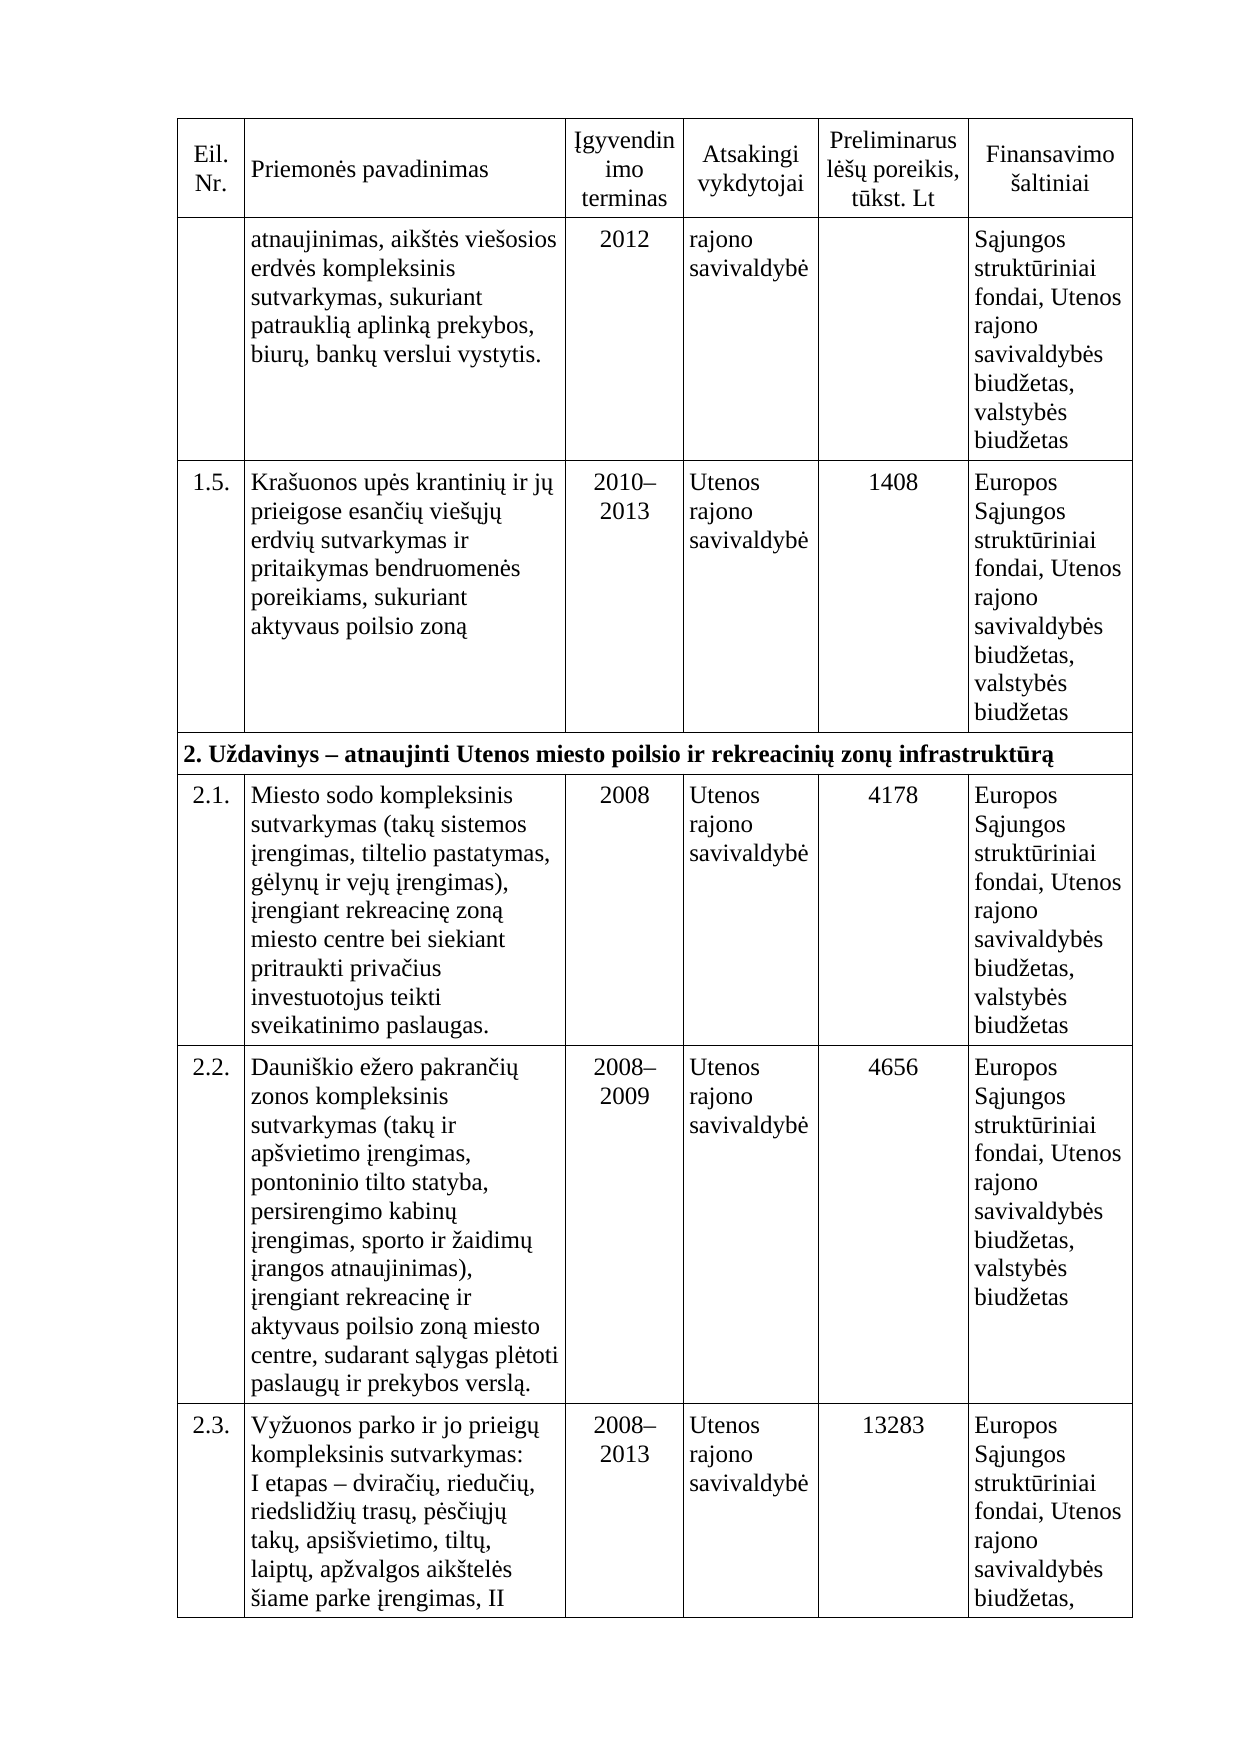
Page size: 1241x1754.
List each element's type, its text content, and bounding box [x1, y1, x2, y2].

table_cell [178, 218, 244, 460]
table_cell Krašuonos upės krantinių ir jų prieigose esančių viešųjų erdvių sutvarkymas ir pritaikymas bendruomenės poreikiams, sukuriant aktyvaus poilsio zoną [245, 461, 565, 732]
table_cell Europos Sąjungos struktūriniai fondai, Utenos rajono savivaldybės biudžetas, valstybės biudžetas [969, 461, 1132, 732]
table_header Finansavimo šaltiniai [969, 119, 1132, 217]
table_cell Utenos rajono savivaldybė [684, 775, 818, 1045]
table_cell Europos Sąjungos struktūriniai fondai, Utenos rajono savivaldybės biudžetas, [969, 1404, 1132, 1617]
table_cell Miesto sodo kompleksinis sutvarkymas (takų sistemos įrengimas, tiltelio pastatymas, gėlynų ir vejų įrengimas), įrengiant rekreacinę zoną miesto centre bei siekiant pritraukti privačius investuotojus teikti sveikatinimo paslaugas. [245, 775, 565, 1045]
table_cell Utenos rajono savivaldybė [684, 1404, 818, 1617]
table_cell 1408 [819, 461, 968, 732]
table_cell 2.1. [178, 775, 244, 1045]
table_header Preliminarus lėšų poreikis, tūkst. Lt [819, 119, 968, 217]
table_cell 13283 [819, 1404, 968, 1617]
table_cell 4178 [819, 775, 968, 1045]
table_header Įgyvendinimo terminas [566, 119, 683, 217]
table_cell 2.3. [178, 1404, 244, 1617]
table_cell atnaujinimas, aikštės viešosios erdvės kompleksinis sutvarkymas, sukuriant patrauklią aplinką prekybos, biurų, bankų verslui vystytis. [245, 218, 565, 460]
table_header Eil. Nr. [178, 119, 244, 217]
table_cell Vyžuonos parko ir jo prieigų kompleksinis sutvarkymas: I etapas – dviračių, riedučių, riedslidžių trasų, pėsčiųjų takų, apsišvietimo, tiltų, laiptų, apžvalgos aikštelės šiame parke įrengimas, II [245, 1404, 565, 1617]
table_header Atsakingi vykdytojai [684, 119, 818, 217]
table_cell Dauniškio ežero pakrančių zonos kompleksinis sutvarkymas (takų ir apšvietimo įrengimas, pontoninio tilto statyba, persirengimo kabinų įrengimas, sporto ir žaidimų įrangos atnaujinimas), įrengiant rekreacinę ir aktyvaus poilsio zoną miesto centre, sudarant sąlygas plėtoti paslaugų ir prekybos verslą. [245, 1046, 565, 1403]
table_cell Europos Sąjungos struktūriniai fondai, Utenos rajono savivaldybės biudžetas, valstybės biudžetas [969, 1046, 1132, 1403]
table_header Priemonės pavadinimas [245, 119, 565, 217]
table_cell 2012 [566, 218, 683, 460]
table_cell Utenos rajono savivaldybė [684, 1046, 818, 1403]
table_cell 2008–2013 [566, 1404, 683, 1617]
table_cell 2. Uždavinys – atnaujinti Utenos miesto poilsio ir rekreacinių zonų infrastruktūrą [178, 733, 1132, 773]
table_cell Utenos rajono savivaldybė [684, 461, 818, 732]
table_cell Sąjungos struktūriniai fondai, Utenos rajono savivaldybės biudžetas, valstybės biudžetas [969, 218, 1132, 460]
table_cell 2008–2009 [566, 1046, 683, 1403]
table_cell 2.2. [178, 1046, 244, 1403]
table_cell [819, 218, 968, 460]
table_cell 2010–2013 [566, 461, 683, 732]
table_cell 2008 [566, 775, 683, 1045]
table_cell 4656 [819, 1046, 968, 1403]
table_cell rajono savivaldybė [684, 218, 818, 460]
table_cell Europos Sąjungos struktūriniai fondai, Utenos rajono savivaldybės biudžetas, valstybės biudžetas [969, 775, 1132, 1045]
table_cell 1.5. [178, 461, 244, 732]
